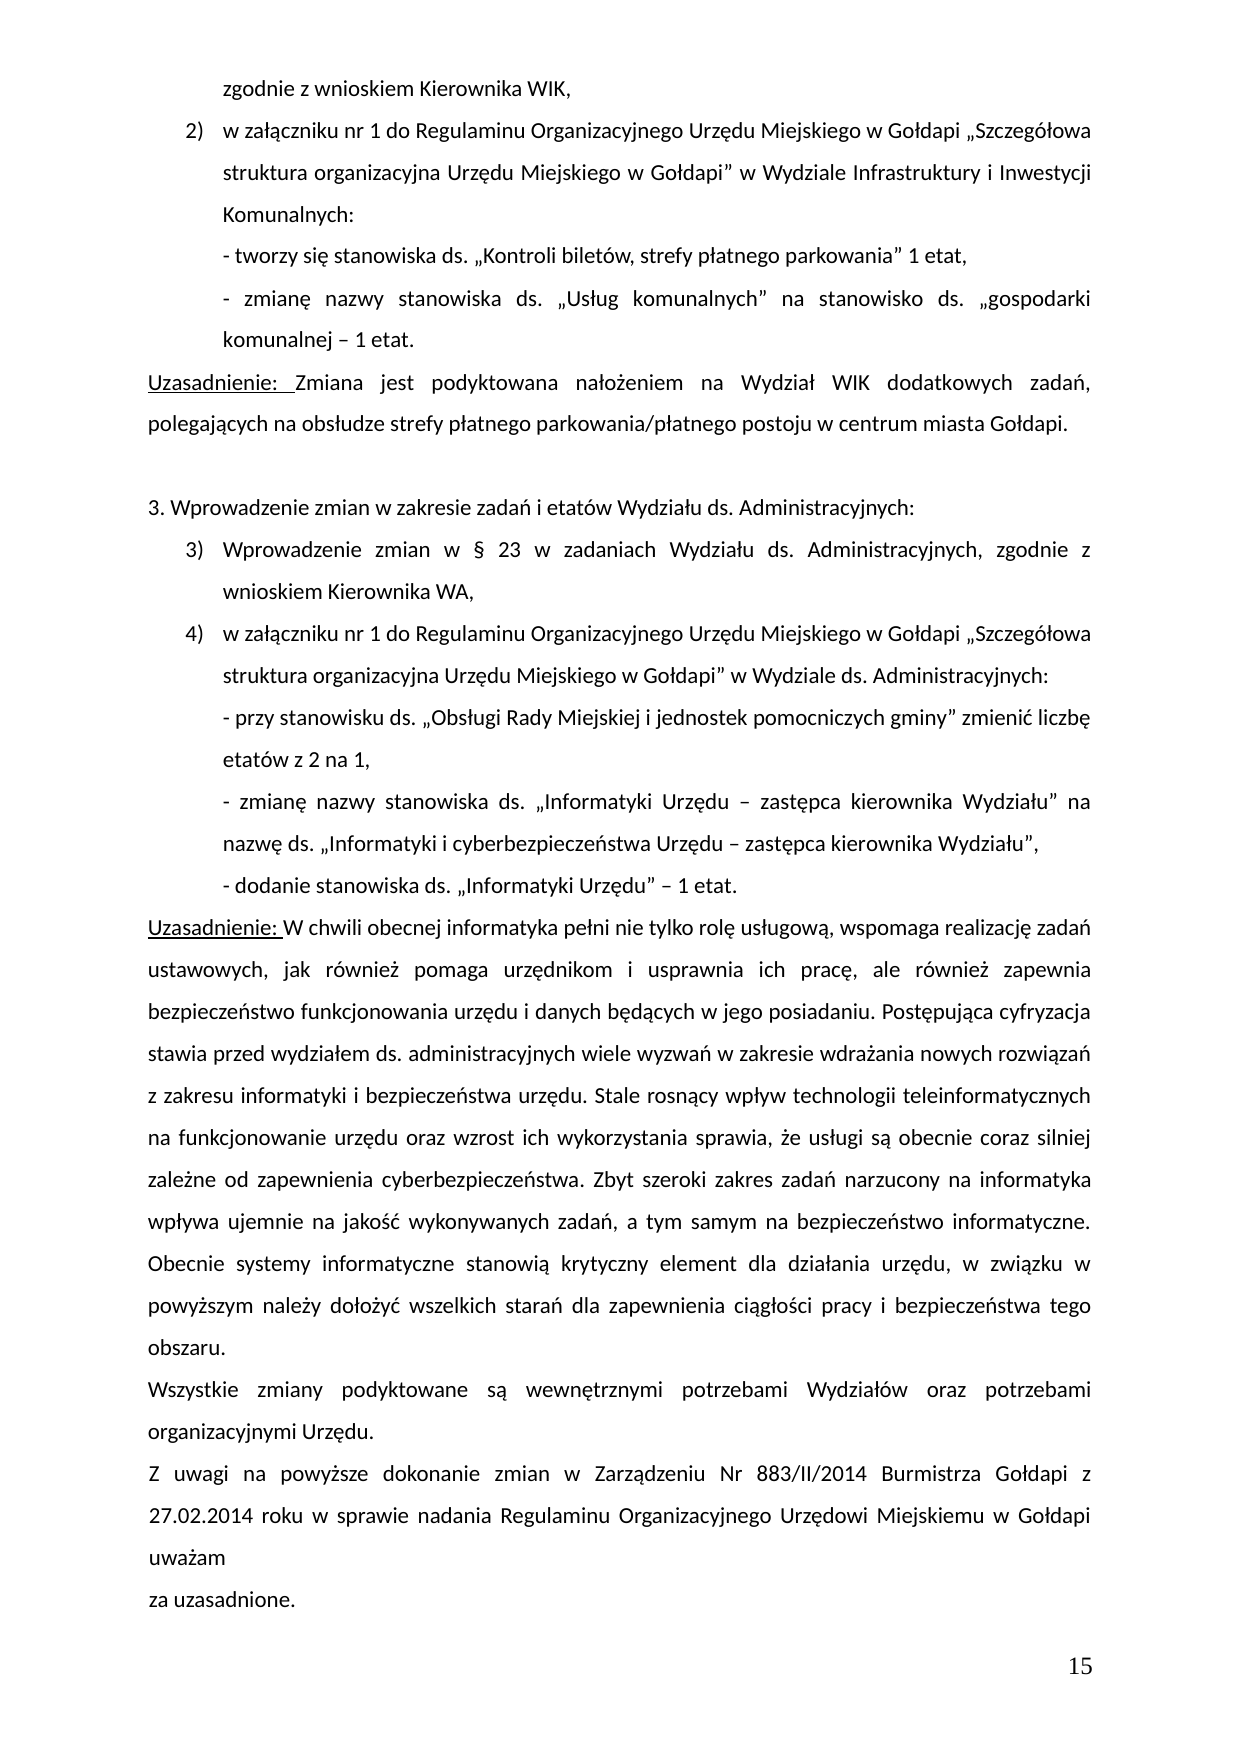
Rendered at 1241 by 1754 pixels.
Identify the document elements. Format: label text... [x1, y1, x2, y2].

list w załączniku nr 1 do Regulaminu Organizacyjnego Urzędu Miejskiego w Gołdapi „Szczegółowa struktura organizacyjna Urzędu Miejskiego w Gołdapi” w Wydziale ds. Administracyjnych: [185, 619, 1092, 689]
text Uzasadnienie: W chwili obecnej informatyka pełni nie tylko rolę usługową, wspomaga realizację zadań ustawowych, jak również pomaga urzędnikom i usprawnia ich pracę, ale również zapewnia bezpieczeństwo funkcjonowania urzędu i danych będących w jego posiadaniu. Postępująca cyfryzacja stawia przed wydziałem ds. administracyjnych wiele wyzwań w zakresie wdrażania nowych rozwiązań z zakresu informatyki i bezpieczeństwa urzędu. Stale rosnący wpływ technologii teleinformatycznych na funkcjonowanie urzędu oraz wzrost ich wykorzystania sprawia, że usługi są obecnie coraz silniej zależne od zapewnienia cyberbezpieczeństwa. Zbyt szeroki zakres zadań narzucony na informatyka wpływa ujemnie na jakość wykonywanych zadań, a tym samym na bezpieczeństwo informatyczne. Obecnie systemy informatyczne stanowią krytyczny element dla działania urzędu, w związku w powyższym należy dołożyć wszelkich starań dla zapewnienia ciągłości pracy i bezpieczeństwa tego obszaru. [148, 913, 1092, 1361]
list Uzasadnienie: Zmiana jest podyktowana nałożeniem na Wydział WIK dodatkowych zadań, polegających na obsłudze strefy płatnego parkowania/płatnego postoju w centrum miasta Gołdapi. [148, 368, 1092, 438]
list - przy stanowisku ds. „Obsługi Rady Miejskiej i jednostek pomocniczych gminy” zmienić liczbę etatów z 2 na 1, [223, 703, 1092, 773]
list - zmianę nazwy stanowiska ds. „Usług komunalnych” na stanowisko ds. „gospodarki komunalnej – 1 etat. [223, 284, 1092, 354]
text Z uwagi na powyższe dokonanie zmian w Zarządzeniu Nr 883/II/2014 Burmistrza Gołdapi z 27.02.2014 roku w sprawie nadania Regulaminu Organizacyjnego Urzędowi Miejskiemu w Gołdapi uważam za uzasadnione. [149, 1459, 1092, 1613]
list Wprowadzenie zmian w § 23 w zadaniach Wydziału ds. Administracyjnych, zgodnie z wnioskiem Kierownika WA, [185, 536, 1092, 606]
list - zmianę nazwy stanowiska ds. „Informatyki Urzędu – zastępca kierownika Wydziału” na nazwę ds. „Informatyki i cyberbezpieczeństwa Urzędu – zastępca kierownika Wydziału”, [223, 787, 1092, 857]
text - tworzy się stanowiska ds. „Kontroli biletów, strefy płatnego parkowania” 1 etat, [223, 242, 1092, 270]
list w załączniku nr 1 do Regulaminu Organizacyjnego Urzędu Miejskiego w Gołdapi „Szczegółowa struktura organizacyjna Urzędu Miejskiego w Gołdapi” w Wydziale Infrastruktury i Inwestycji Komunalnych: [185, 116, 1092, 228]
text Wszystkie zmiany podyktowane są wewnętrznymi potrzebami Wydziałów oraz potrzebami organizacyjnymi Urzędu. [148, 1375, 1092, 1445]
text 3. Wprowadzenie zmian w zakresie zadań i etatów Wydziału ds. Administracyjnych: [148, 493, 1092, 522]
list zgodnie z wnioskiem Kierownika WIK, [185, 74, 1092, 102]
list - dodanie stanowiska ds. „Informatyki Urzędu” – 1 etat. [223, 871, 1092, 899]
